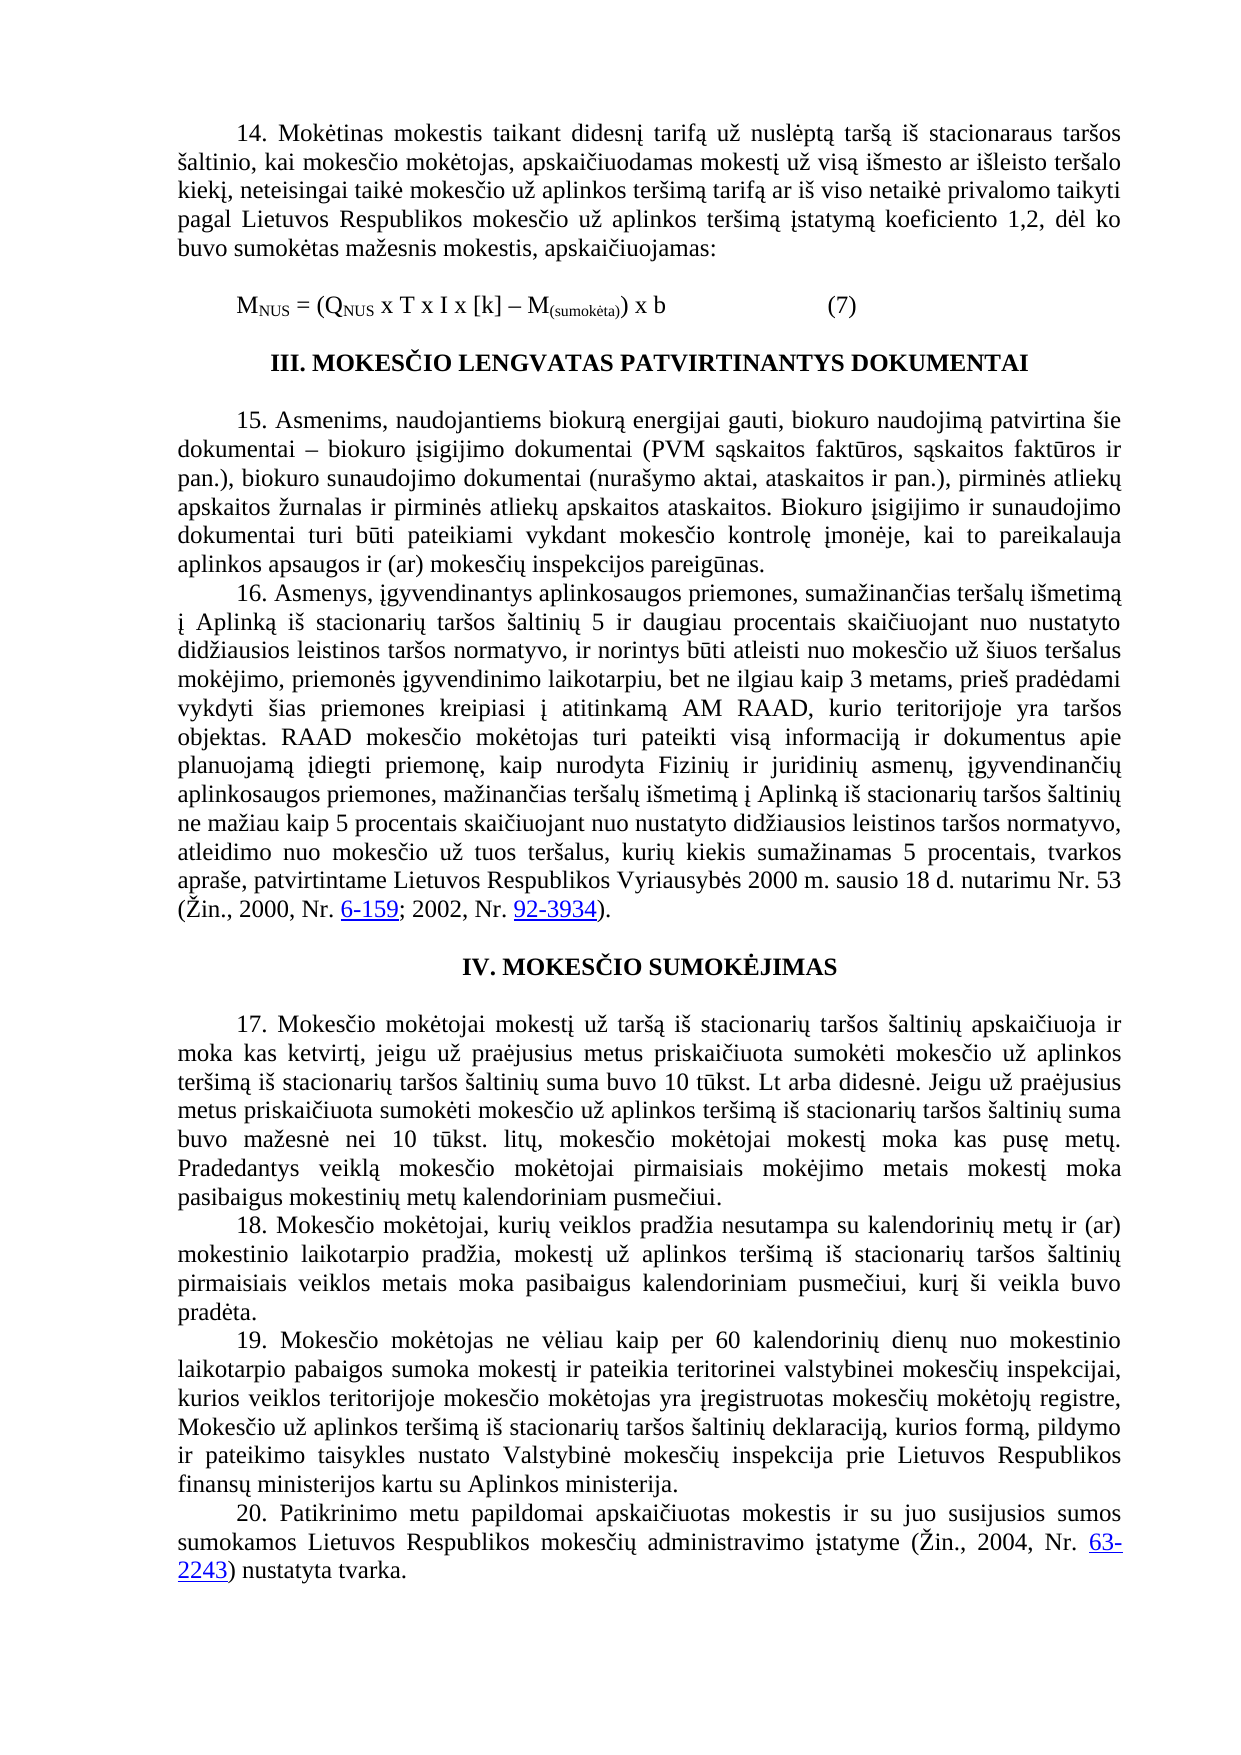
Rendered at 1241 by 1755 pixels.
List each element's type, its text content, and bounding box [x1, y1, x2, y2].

text IV. MOKESČIO SUMOKĖJIMAS [177, 952, 1122, 981]
text 17. Mokesčio mokėtojai mokestį už taršą iš stacionarių taršos šaltinių apskaičiuoja ir moka kas ketvirtį, jeigu už praėjusius metus priskaičiuota sumokėti mokesčio už aplinkos teršimą iš stacionarių taršos šaltinių suma buvo 10 tūkst. Lt arba didesnė. Jeigu už praėjusius metus priskaičiuota sumokėti mokesčio už aplinkos teršimą iš stacionarių taršos šaltinių suma buvo mažesnė nei 10 tūkst. litų, mokesčio mokėtojai mokestį moka kas pusę metų. Pradedantys veiklą mokesčio mokėtojai pirmaisiais mokėjimo metais mokestį moka pasibaigus mokestinių metų kalendoriniam pusmečiui. [177, 1009, 1122, 1211]
text 18. Mokesčio mokėtojai, kurių veiklos pradžia nesutampa su kalendorinių metų ir (ar) mokestinio laikotarpio pradžia, mokestį už aplinkos teršimą iš stacionarių taršos šaltinių pirmaisiais veiklos metais moka pasibaigus kalendoriniam pusmečiui, kurį ši veikla buvo pradėta. [177, 1211, 1122, 1326]
text 15. Asmenims, naudojantiems biokurą energijai gauti, biokuro naudojimą patvirtina šie dokumentai – biokuro įsigijimo dokumentai (PVM sąskaitos faktūros, sąskaitos faktūros ir pan.), biokuro sunaudojimo dokumentai (nurašymo aktai, ataskaitos ir pan.), pirminės atliekų apskaitos žurnalas ir pirminės atliekų apskaitos ataskaitos. Biokuro įsigijimo ir sunaudojimo dokumentai turi būti pateikiami vykdant mokesčio kontrolę įmonėje, kai to pareikalauja aplinkos apsaugos ir (ar) mokesčių inspekcijos pareigūnas. [177, 406, 1122, 578]
text 19. Mokesčio mokėtojas ne vėliau kaip per 60 kalendorinių dienų nuo mokestinio laikotarpio pabaigos sumoka mokestį ir pateikia teritorinei valstybinei mokesčių inspekcijai, kurios veiklos teritorijoje mokesčio mokėtojas yra įregistruotas mokesčių mokėtojų registre, Mokesčio už aplinkos teršimą iš stacionarių taršos šaltinių deklaraciją, kurios formą, pildymo ir pateikimo taisykles nustato Valstybinė mokesčių inspekcija prie Lietuvos Respublikos finansų ministerijos kartu su Aplinkos ministerija. [177, 1326, 1122, 1498]
text 14. Mokėtinas mokestis taikant didesnį tarifą už nuslėptą taršą iš stacionaraus taršos šaltinio, kai mokesčio mokėtojas, apskaičiuodamas mokestį už visą išmesto ar išleisto teršalo kiekį, neteisingai taikė mokesčio už aplinkos teršimą tarifą ar iš viso netaikė privalomo taikyti pagal Lietuvos Respublikos mokesčio už aplinkos teršimą įstatymą koeficiento 1,2, dėl ko buvo sumokėtas mažesnis mokestis, apskaičiuojamas: [177, 118, 1122, 262]
text MNUS = (QNUS x T x I x [k] – M(sumokėta)) x b (7) [177, 291, 1122, 319]
text 16. Asmenys, įgyvendinantys aplinkosaugos priemones, sumažinančias teršalų išmetimą į Aplinką iš stacionarių taršos šaltinių 5 ir daugiau procentais skaičiuojant nuo nustatyto didžiausios leistinos taršos normatyvo, ir norintys būti atleisti nuo mokesčio už šiuos teršalus mokėjimo, priemonės įgyvendinimo laikotarpiu, bet ne ilgiau kaip 3 metams, prieš pradėdami vykdyti šias priemones kreipiasi į atitinkamą AM RAAD, kurio teritorijoje yra taršos objektas. RAAD mokesčio mokėtojas turi pateikti visą informaciją ir dokumentus apie planuojamą įdiegti priemonę, kaip nurodyta Fizinių ir juridinių asmenų, įgyvendinančių aplinkosaugos priemones, mažinančias teršalų išmetimą į Aplinką iš stacionarių taršos šaltinių ne mažiau kaip 5 procentais skaičiuojant nuo nustatyto didžiausios leistinos taršos normatyvo, atleidimo nuo mokesčio už tuos teršalus, kurių kiekis sumažinamas 5 procentais, tvarkos apraše, patvirtintame Lietuvos Respublikos Vyriausybės 2000 m. sausio 18 d. nutarimu Nr. 53 (Žin., 2000, Nr. 6-159; 2002, Nr. 92-3934). [177, 578, 1122, 923]
text 20. Patikrinimo metu papildomai apskaičiuotas mokestis ir su juo susijusios sumos sumokamos Lietuvos Respublikos mokesčių administravimo įstatyme (Žin., 2004, Nr. 63-2243) nustatyta tvarka. [177, 1498, 1122, 1584]
text III. MOKESČIO LENGVATAS PATVIRTINANTYS DOKUMENTAI [177, 348, 1122, 377]
